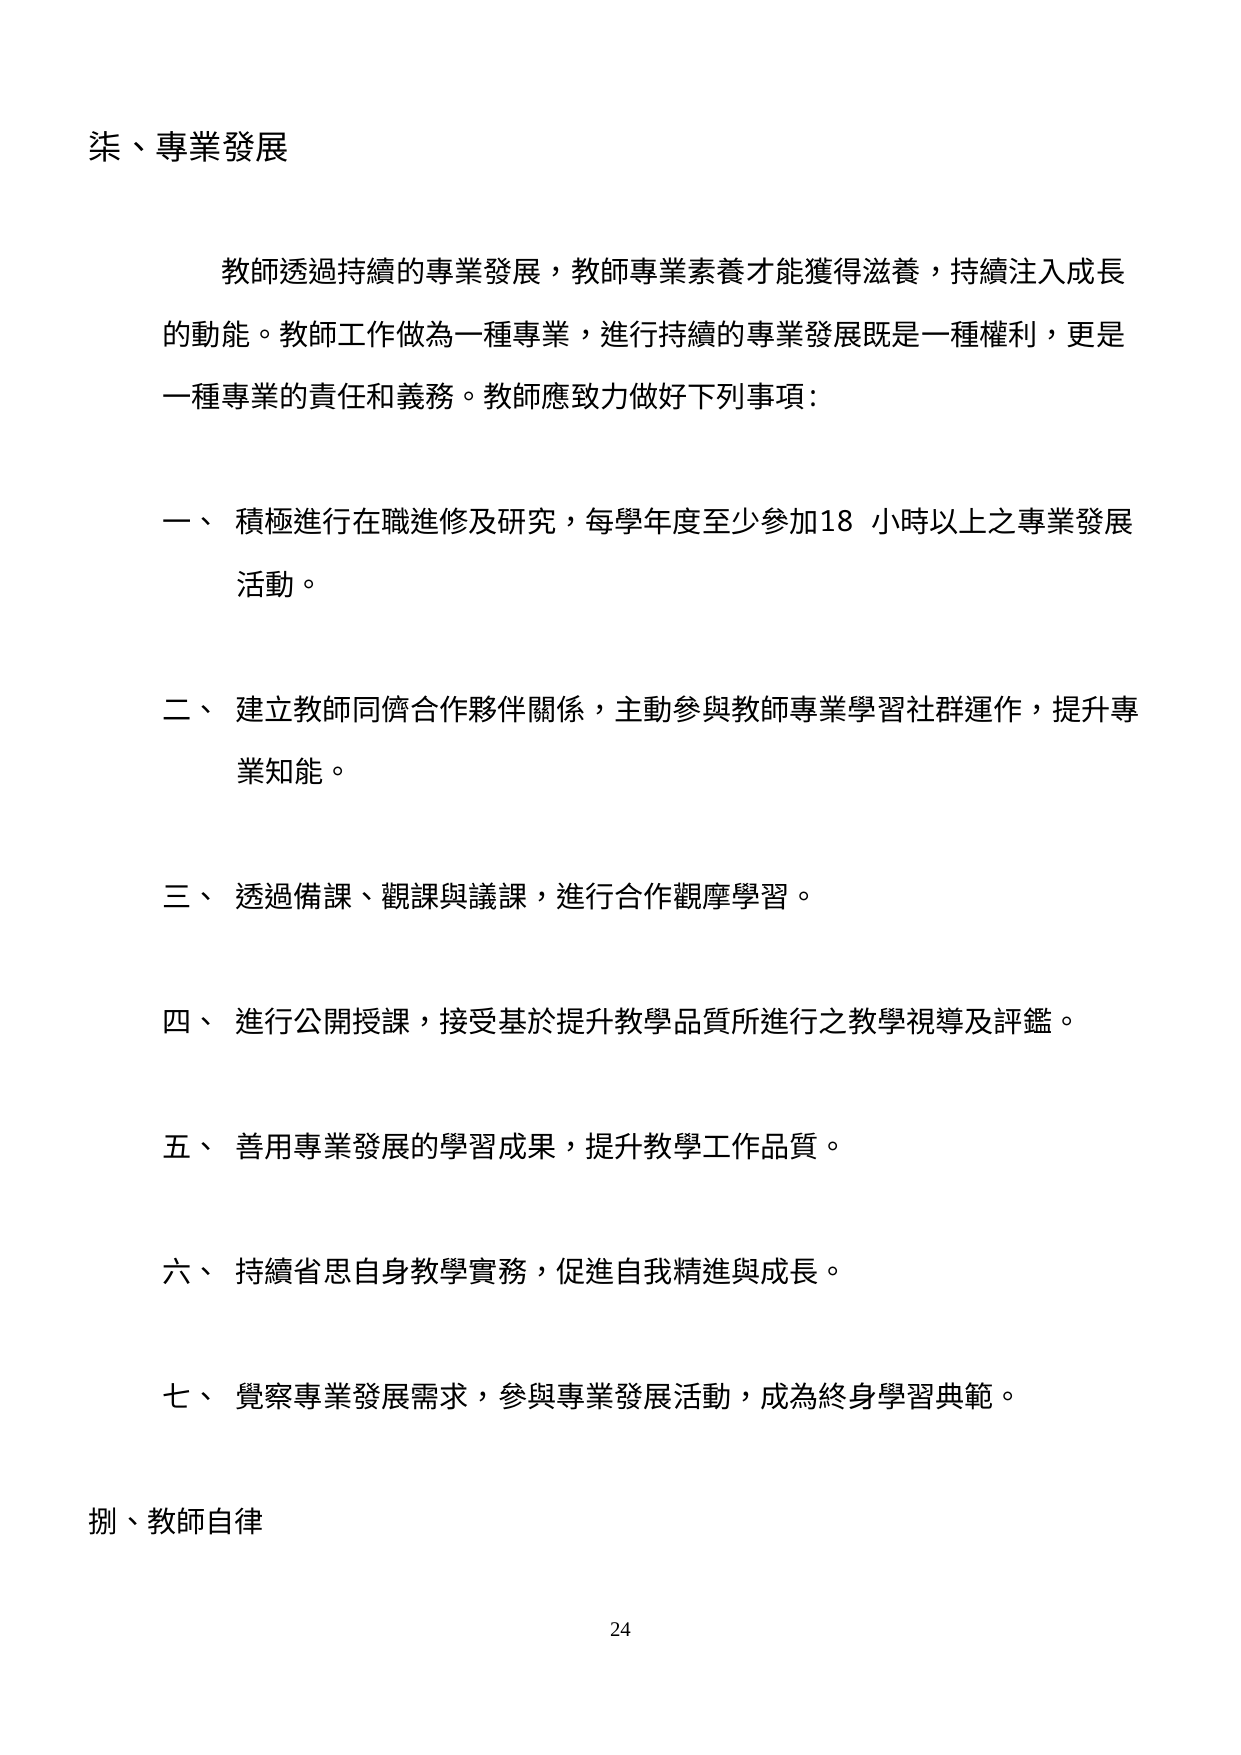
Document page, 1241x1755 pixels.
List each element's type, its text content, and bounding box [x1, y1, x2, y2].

text 二、 建立教師同儕合作夥伴關係，主動參與教師專業學習社群運作，提升專業知能。 [162, 666, 1152, 791]
text 柒、專業發展 [89, 103, 1152, 166]
text 四、 進行公開授課，接受基於提升教學品質所進行之教學視導及評鑑。 [162, 978, 1152, 1041]
text 七、 覺察專業發展需求，參與專業發展活動，成為終身學習典範。 [162, 1353, 1152, 1416]
text 教師透過持續的專業發展，教師專業素養才能獲得滋養，持續注入成長的動能。教師工作做為一種專業，進行持續的專業發展既是一種權利，更是一種專業的責任和義務。教師應致力做好下列事項: [162, 228, 1152, 416]
text 捌、教師自律 [89, 1478, 1152, 1541]
text 六、 持續省思自身教學實務，促進自我精進與成長。 [162, 1228, 1152, 1291]
text 三、 透過備課、觀課與議課，進行合作觀摩學習。 [162, 853, 1152, 916]
text 五、 善用專業發展的學習成果，提升教學工作品質。 [162, 1103, 1152, 1166]
text 一、 積極進行在職進修及研究，每學年度至少參加18 小時以上之專業發展活動。 [162, 478, 1152, 603]
